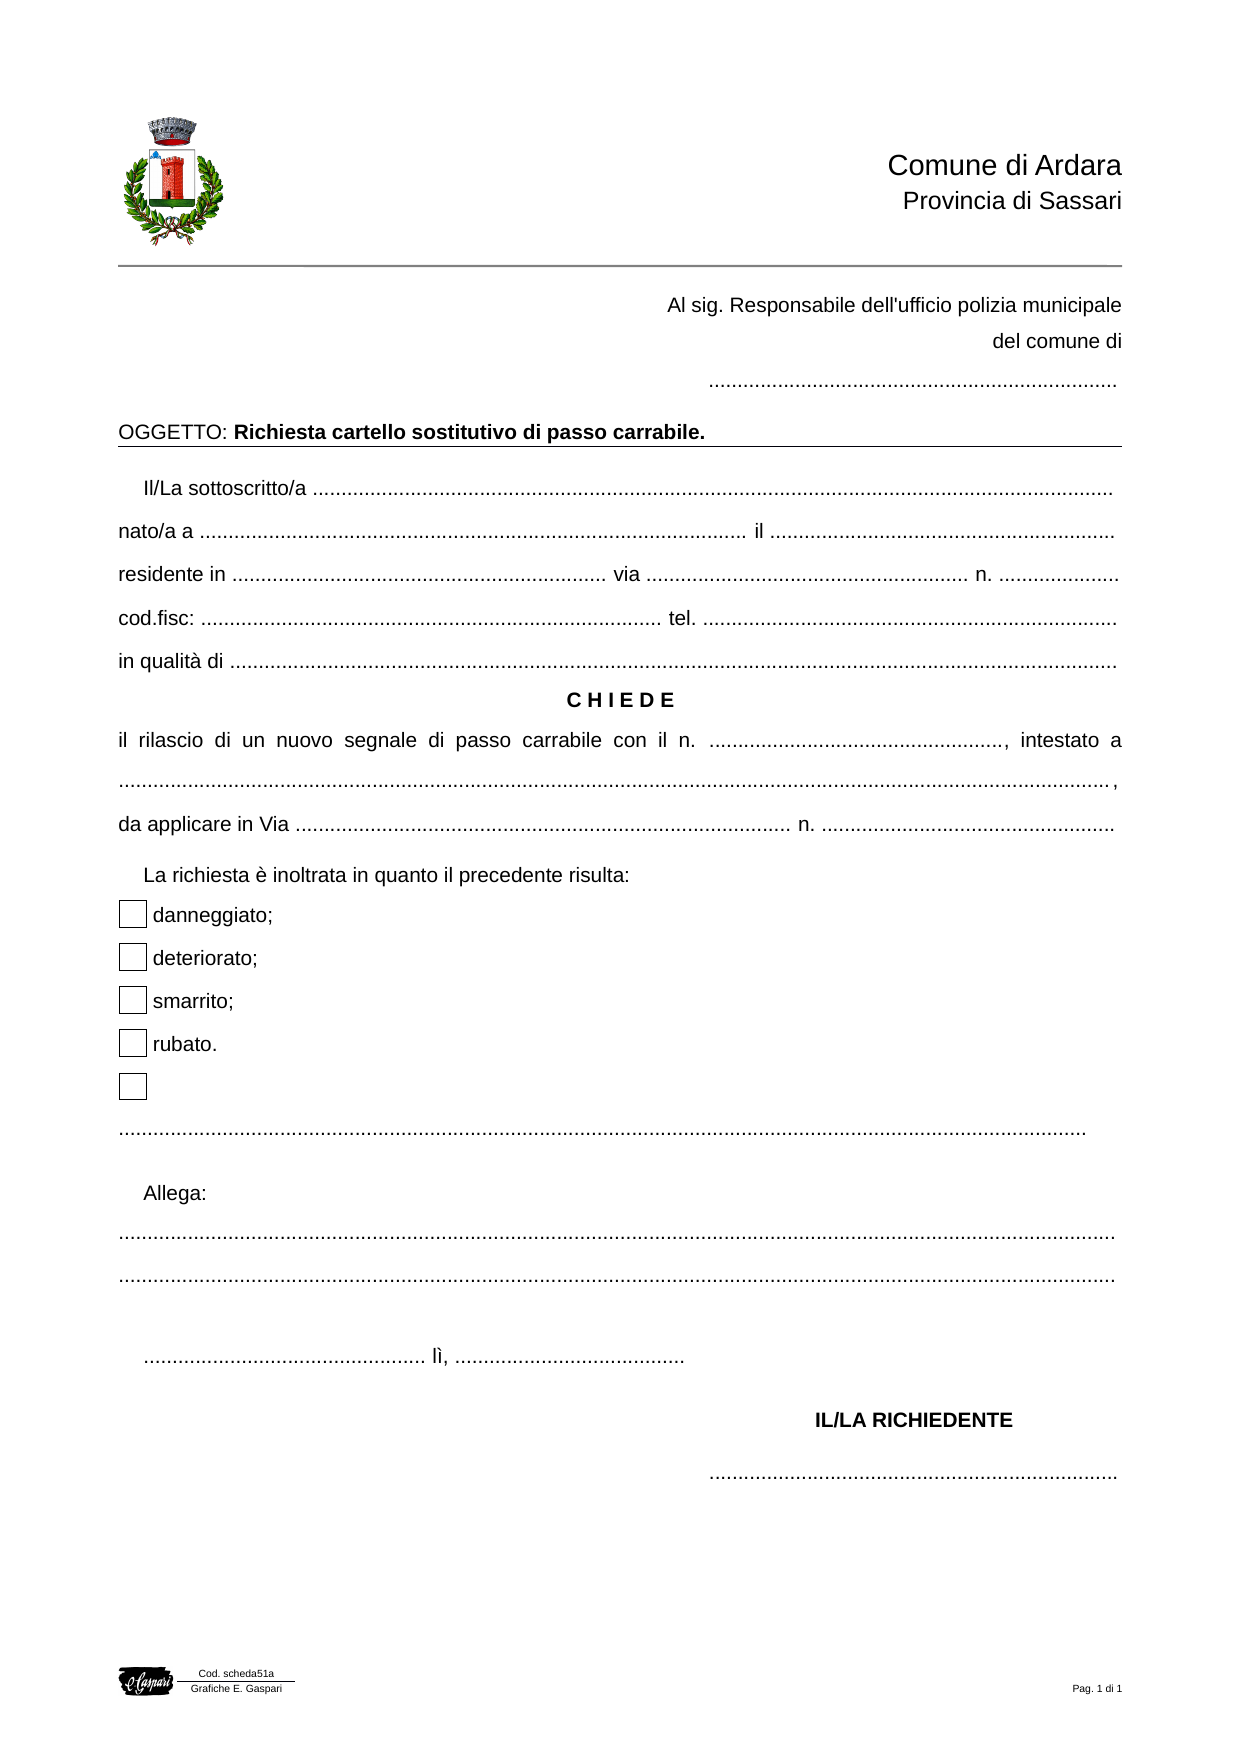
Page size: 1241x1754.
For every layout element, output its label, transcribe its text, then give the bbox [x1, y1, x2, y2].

text Al sig. Responsabile dell'ufficio polizia municipale del comune di [531, 293, 1122, 352]
text da applicare in Via ...................................................................................... n. ................................................... [118, 808, 1122, 836]
text Provincia di Sassari [224, 186, 1122, 215]
text IL/LA RICHIEDENTE [706, 1408, 1122, 1432]
text Il/La sottoscritto/a ........................................................................................................................................... [118, 472, 1122, 501]
text nato/a a ............................................................................................... il ............................................................ [118, 515, 1122, 544]
text ........................................................................................................................................................................ [118, 1072, 1122, 1141]
text ....................................................................... [708, 364, 1122, 393]
text deteriorato; [118, 942, 1122, 971]
text danneggiato; [118, 899, 1122, 928]
text ....................................................................... [706, 1456, 1122, 1485]
text cod.fisc: ................................................................................ tel. ........................................................................ [118, 602, 1122, 630]
text Allega: [118, 1181, 1122, 1204]
text smarrito; [118, 985, 1122, 1014]
text ................................................. lì, ........................................ [143, 1340, 1122, 1369]
text ............................................................................................................................................................................. [118, 1216, 1122, 1245]
text rubato. [118, 1028, 1122, 1057]
text il rilascio di un nuovo segnale di passo carrabile con il n. ..................................................., intestato a ............................................................................................................................................................................, [118, 724, 1122, 793]
text in qualità di .......................................................................................................................................................... [118, 645, 1122, 673]
text OGGETTO: Richiesta cartello sostitutivo di passo carrabile. [118, 420, 1122, 446]
text residente in ................................................................. via ........................................................ n. ..................... [118, 558, 1122, 587]
text C H I E D E [118, 688, 1122, 712]
text La richiesta è inoltrata in quanto il precedente risulta: [118, 863, 1122, 887]
text ............................................................................................................................................................................. [118, 1259, 1122, 1288]
text Comune di Ardara [224, 148, 1122, 181]
picture [122, 117, 224, 248]
picture [118, 1666, 174, 1696]
